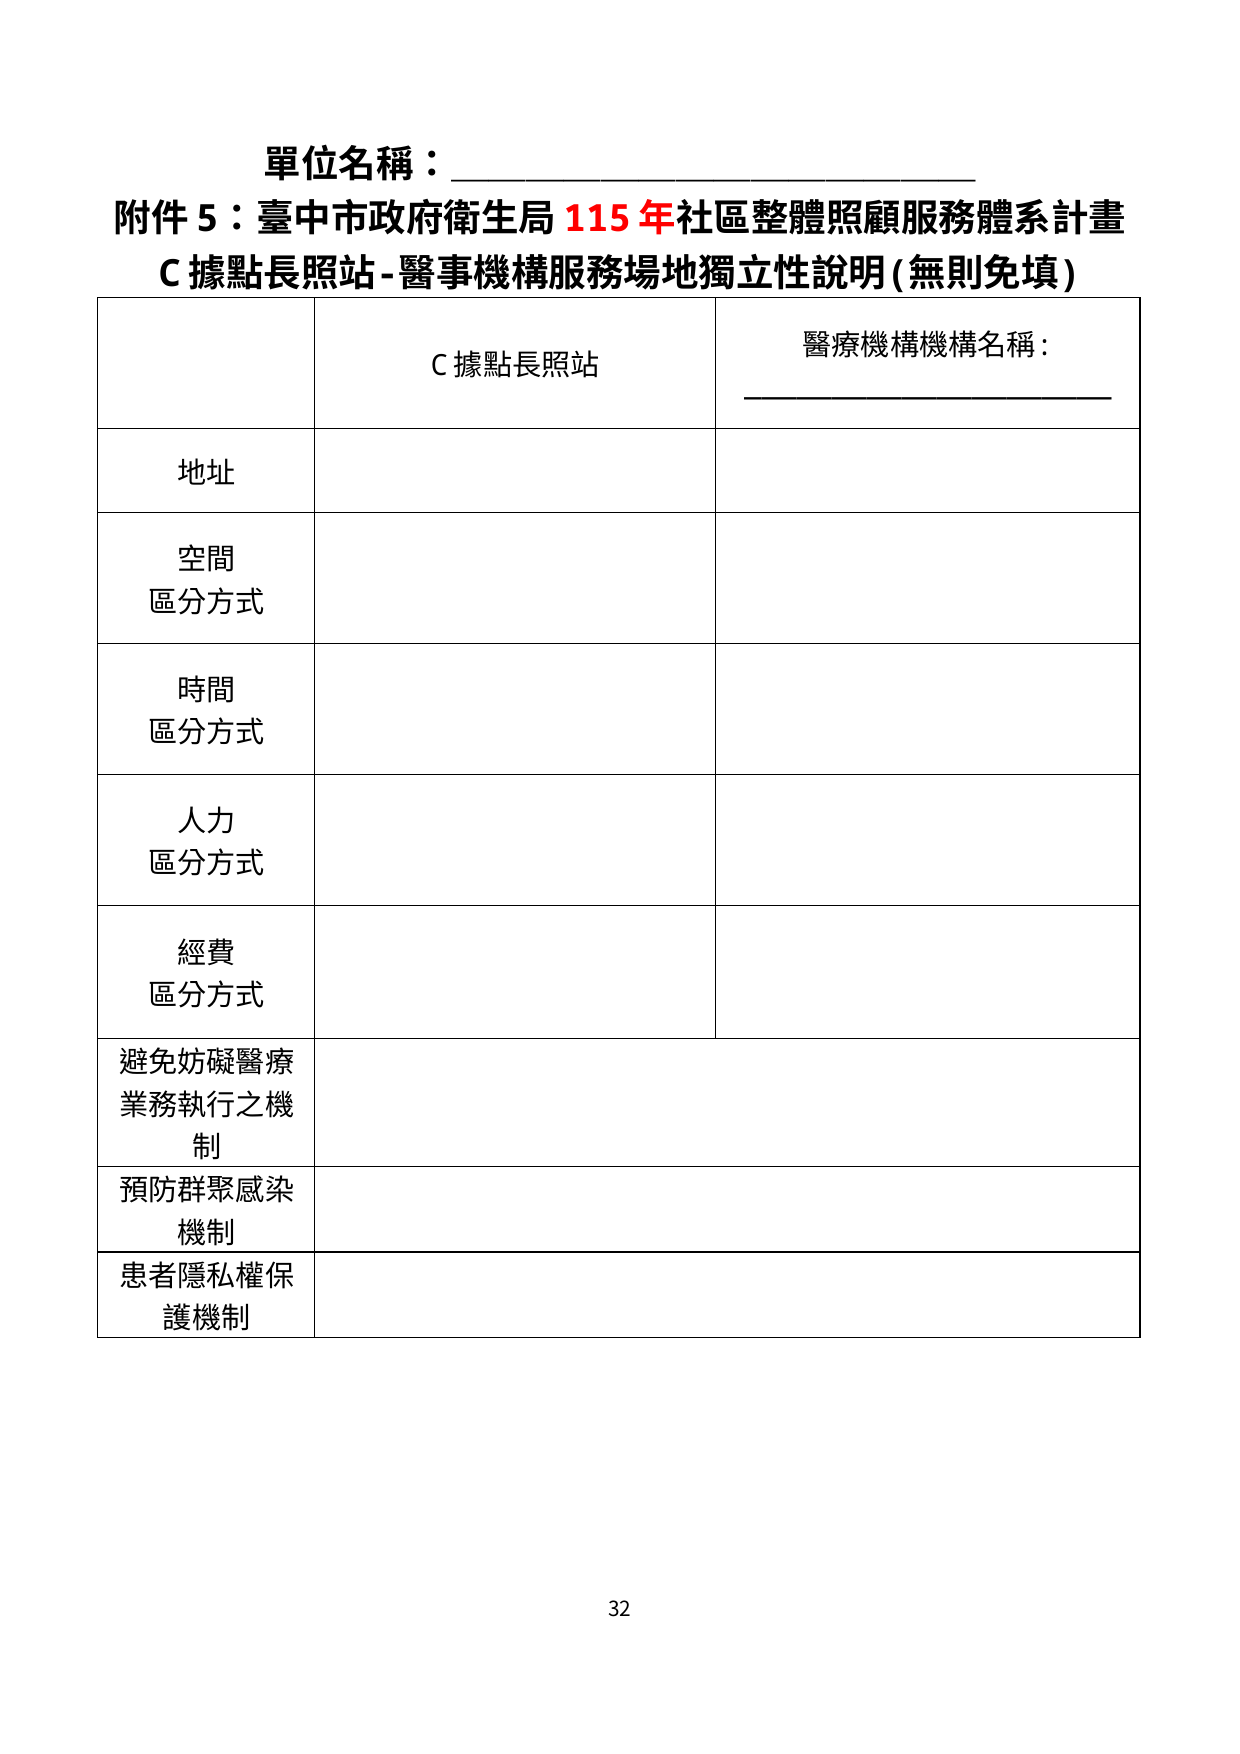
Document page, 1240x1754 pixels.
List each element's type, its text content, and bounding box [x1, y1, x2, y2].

table_cell [315, 644, 715, 774]
table_cell [315, 429, 715, 512]
table_cell [716, 906, 1139, 1038]
table_cell [716, 644, 1139, 774]
table_cell 預防群聚感染 機制 [98, 1167, 314, 1251]
table_cell [315, 513, 715, 643]
table_cell [716, 775, 1139, 904]
table_cell 經費 區分方式 [98, 906, 314, 1038]
table_cell 患者隱私權保護機制 [98, 1253, 314, 1337]
table_cell 地址 [98, 429, 314, 512]
table_cell [315, 906, 715, 1038]
table_cell [315, 1039, 1139, 1166]
table_header [98, 298, 314, 428]
text C據點長照站-醫事機構服務場地獨立性說明(無則免填) [98, 243, 1141, 297]
table_header 醫療機構機構名稱: _____________________ [716, 298, 1139, 428]
text 單位名稱：＿＿＿＿＿＿＿＿＿＿＿＿＿＿ [98, 134, 1141, 188]
table_cell 時間 區分方式 [98, 644, 314, 774]
table_cell [315, 1167, 1139, 1251]
table_cell 人力 區分方式 [98, 775, 314, 904]
table_cell 避免妨礙醫療業務執行之機制 [98, 1039, 314, 1166]
table_cell [716, 513, 1139, 643]
text 附件5：臺中市政府衛生局115年社區整體照顧服務體系計畫 [98, 188, 1141, 243]
table_cell [315, 1253, 1139, 1337]
table_cell [716, 429, 1139, 512]
table_cell 空間 區分方式 [98, 513, 314, 643]
table_cell [315, 775, 715, 904]
table_header C據點長照站 [315, 298, 715, 428]
